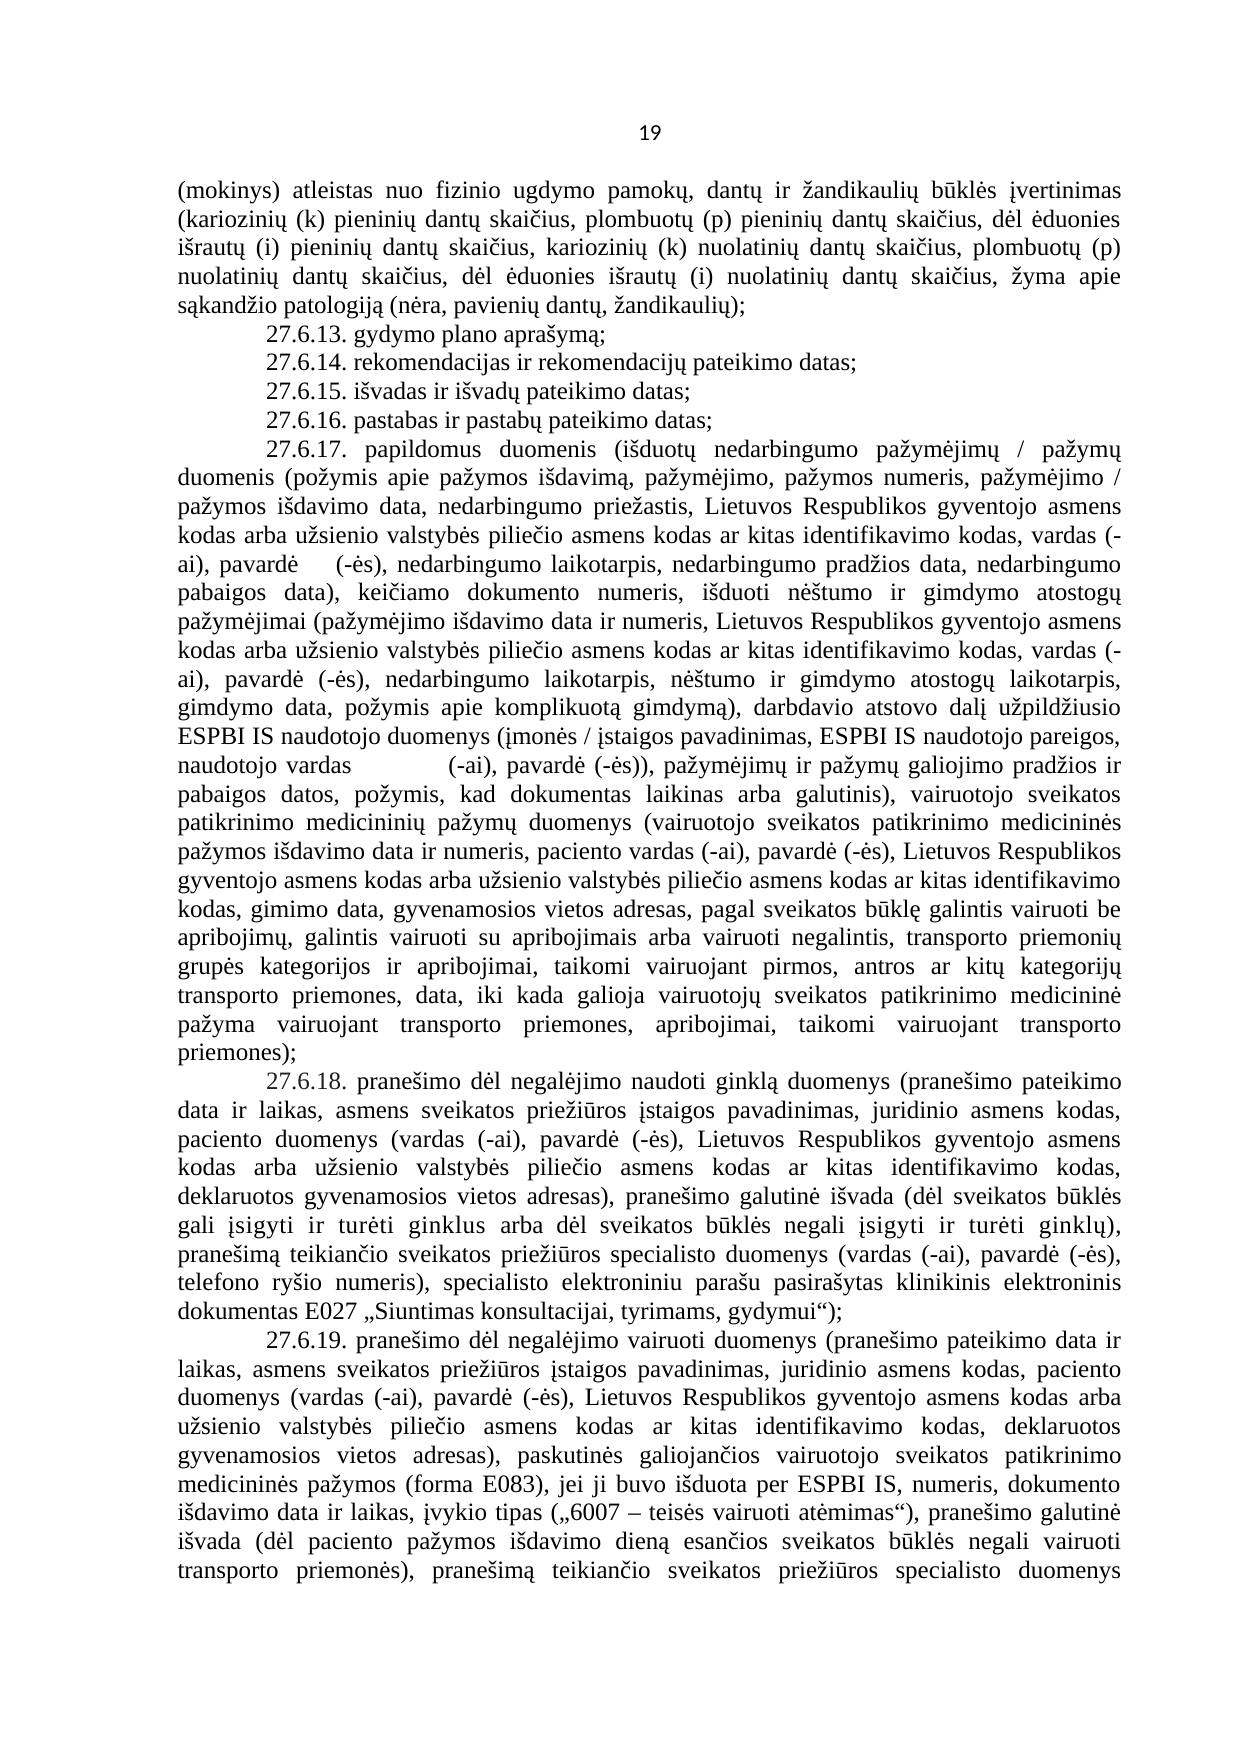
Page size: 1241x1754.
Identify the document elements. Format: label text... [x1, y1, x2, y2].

text 27.6.18. pranešimo dėl negalėjimo naudoti ginklą duomenys (pranešimo pateikimo data ir laikas, asmens sveikatos priežiūros įstaigos pavadinimas, juridinio asmens kodas, paciento duomenys (vardas (-ai), pavardė (-ės), Lietuvos Respublikos gyventojo asmens kodas arba užsienio valstybės piliečio asmens kodas ar kitas identifikavimo kodas, deklaruotos gyvenamosios vietos adresas), pranešimo galutinė išvada (dėl sveikatos būklės gali įsigyti ir turėti ginklus arba dėl sveikatos būklės negali įsigyti ir turėti ginklų), pranešimą teikiančio sveikatos priežiūros specialisto duomenys (vardas (-ai), pavardė (-ės), telefono ryšio numeris), specialisto elektroniniu parašu pasirašytas klinikinis elektroninis dokumentas E027 „Siuntimas konsultacijai, tyrimams, gydymui“); [177, 1066, 1122, 1325]
text 27.6.13. gydymo plano aprašymą; [177, 319, 1122, 347]
text 27.6.16. pastabas ir pastabų pateikimo datas; [177, 405, 1122, 434]
text 27.6.17. papildomus duomenis (išduotų nedarbingumo pažymėjimų / pažymų duomenis (požymis apie pažymos išdavimą, pažymėjimo, pažymos numeris, pažymėjimo / pažymos išdavimo data, nedarbingumo priežastis, Lietuvos Respublikos gyventojo asmens kodas arba užsienio valstybės piliečio asmens kodas ar kitas identifikavimo kodas, vardas (-ai), pavardė (-ės), nedarbingumo laikotarpis, nedarbingumo pradžios data, nedarbingumo pabaigos data), keičiamo dokumento numeris, išduoti nėštumo ir gimdymo atostogų pažymėjimai (pažymėjimo išdavimo data ir numeris, Lietuvos Respublikos gyventojo asmens kodas arba užsienio valstybės piliečio asmens kodas ar kitas identifikavimo kodas, vardas (-ai), pavardė (-ės), nedarbingumo laikotarpis, nėštumo ir gimdymo atostogų laikotarpis, gimdymo data, požymis apie komplikuotą gimdymą), darbdavio atstovo dalį užpildžiusio ESPBI IS naudotojo duomenys (įmonės / įstaigos pavadinimas, ESPBI IS naudotojo pareigos, naudotojo vardas (-ai), pavardė (-ės)), pažymėjimų ir pažymų galiojimo pradžios ir pabaigos datos, požymis, kad dokumentas laikinas arba galutinis), vairuotojo sveikatos patikrinimo medicininių pažymų duomenys (vairuotojo sveikatos patikrinimo medicininės pažymos išdavimo data ir numeris, paciento vardas (-ai), pavardė (-ės), Lietuvos Respublikos gyventojo asmens kodas arba užsienio valstybės piliečio asmens kodas ar kitas identifikavimo kodas, gimimo data, gyvenamosios vietos adresas, pagal sveikatos būklę galintis vairuoti be apribojimų, galintis vairuoti su apribojimais arba vairuoti negalintis, transporto priemonių grupės kategorijos ir apribojimai, taikomi vairuojant pirmos, antros ar kitų kategorijų transporto priemones, data, iki kada galioja vairuotojų sveikatos patikrinimo medicininė pažyma vairuojant transporto priemones, apribojimai, taikomi vairuojant transporto priemones); [177, 434, 1122, 1066]
text 27.6.14. rekomendacijas ir rekomendacijų pateikimo datas; [177, 347, 1122, 376]
text 27.6.19. pranešimo dėl negalėjimo vairuoti duomenys (pranešimo pateikimo data ir laikas, asmens sveikatos priežiūros įstaigos pavadinimas, juridinio asmens kodas, paciento duomenys (vardas (-ai), pavardė (-ės), Lietuvos Respublikos gyventojo asmens kodas arba užsienio valstybės piliečio asmens kodas ar kitas identifikavimo kodas, deklaruotos gyvenamosios vietos adresas), paskutinės galiojančios vairuotojo sveikatos patikrinimo medicininės pažymos (forma E083), jei ji buvo išduota per ESPBI IS, numeris, dokumento išdavimo data ir laikas, įvykio tipas („6007 – teisės vairuoti atėmimas“), pranešimo galutinė išvada (dėl paciento pažymos išdavimo dieną esančios sveikatos būklės negali vairuoti transporto priemonės), pranešimą teikiančio sveikatos priežiūros specialisto duomenys [177, 1325, 1122, 1584]
text (mokinys) atleistas nuo fizinio ugdymo pamokų, dantų ir žandikaulių būklės įvertinimas (kariozinių (k) pieninių dantų skaičius, plombuotų (p) pieninių dantų skaičius, dėl ėduonies išrautų (i) pieninių dantų skaičius, kariozinių (k) nuolatinių dantų skaičius, plombuotų (p) nuolatinių dantų skaičius, dėl ėduonies išrautų (i) nuolatinių dantų skaičius, žyma apie sąkandžio patologiją (nėra, pavienių dantų, žandikaulių); [177, 175, 1122, 319]
text 27.6.15. išvadas ir išvadų pateikimo datas; [177, 376, 1122, 405]
